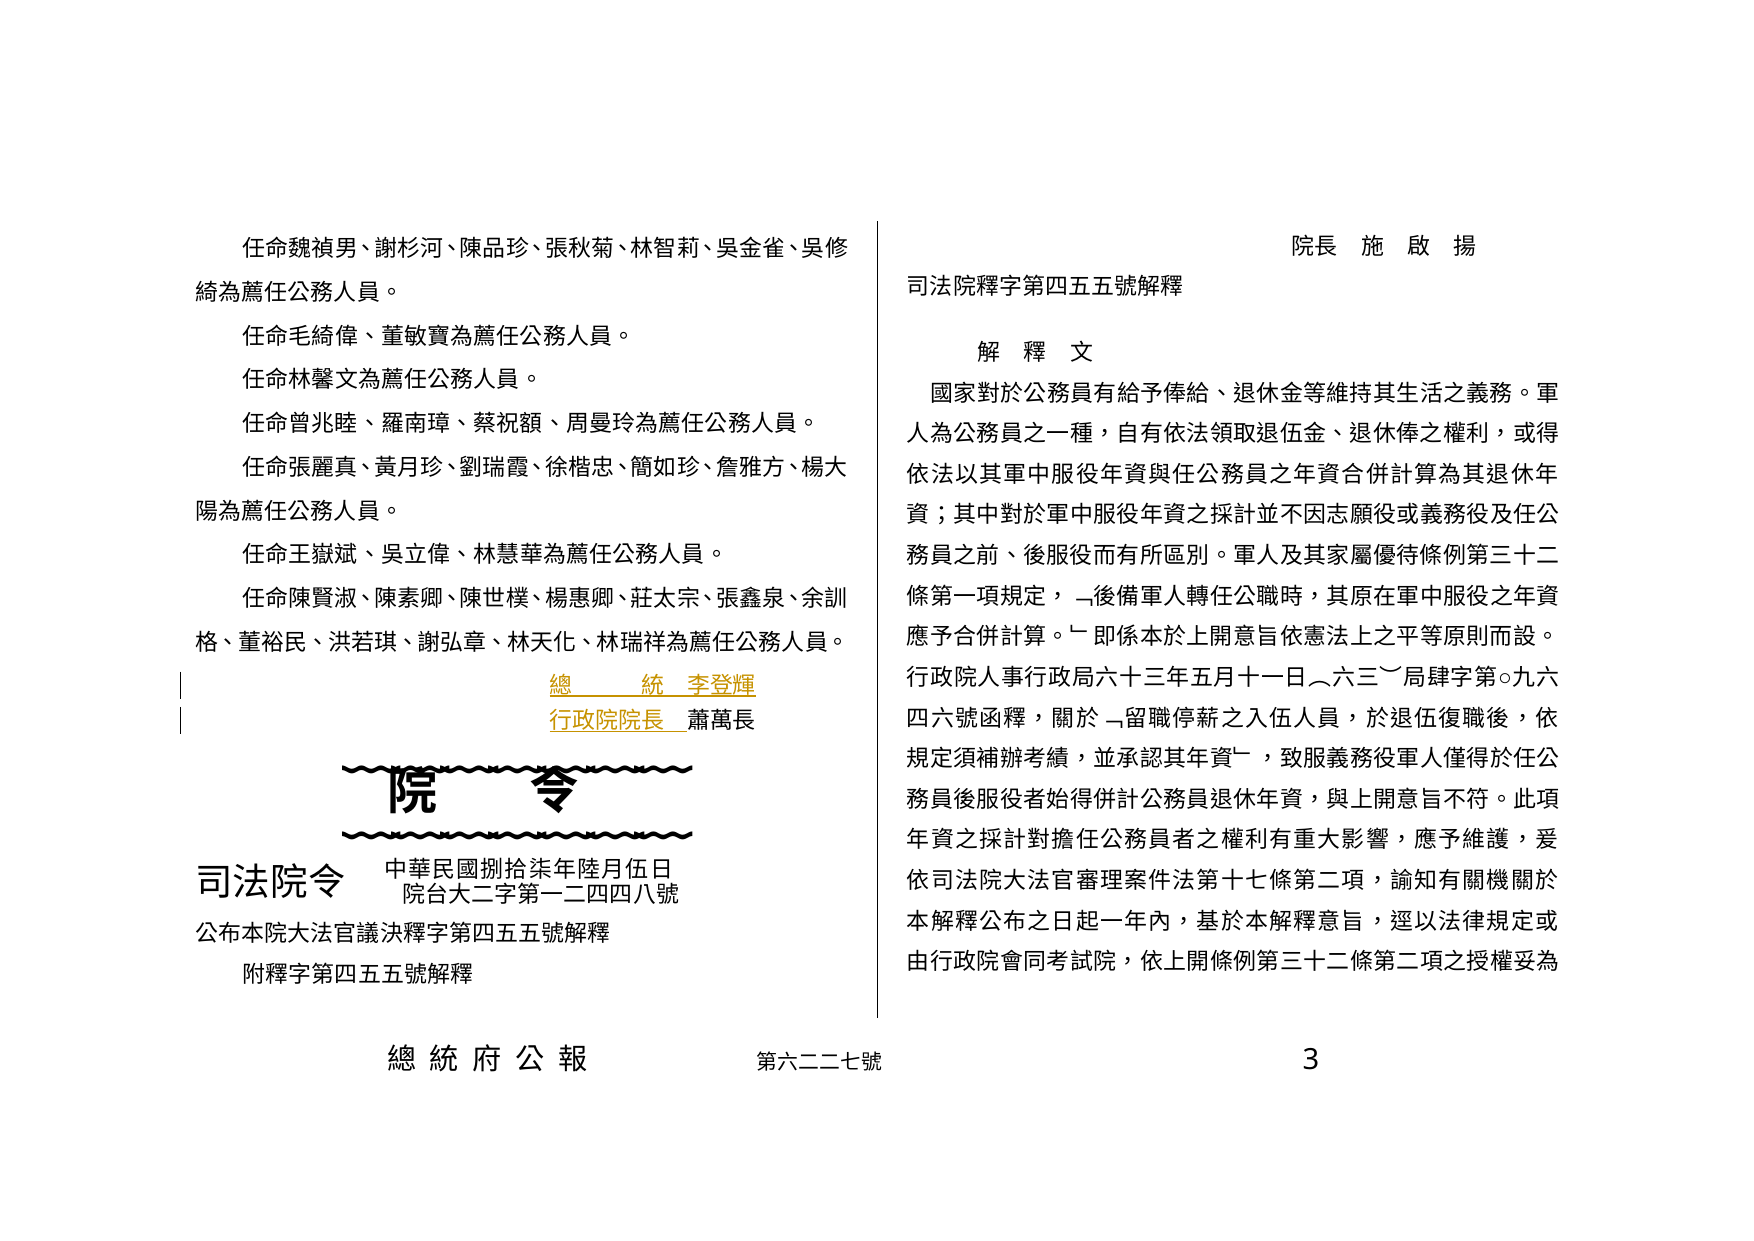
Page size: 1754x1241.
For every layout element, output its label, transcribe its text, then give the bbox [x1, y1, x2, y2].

table_header 中華民國捌拾柒年陸月伍日 院台大二字第一二四四八號 [381, 857, 853, 909]
table_cell [192, 820, 340, 844]
table_header [192, 743, 340, 767]
text 附釋字第四五五號解釋 [195, 950, 847, 990]
text 任命魏禎男、謝杉河、陳品珍、張秋菊、林智莉、吳金雀、吳修綺為薦任公務人員。 [195, 222, 847, 309]
text 任命王嶽斌、吳立偉、林慧華為薦任公務人員。 [195, 528, 847, 572]
text 總 統 李登輝 [195, 672, 847, 699]
table_cell [192, 768, 340, 819]
text 行政院院長 蕭萬長 [195, 707, 847, 734]
table_header ﹏﹏﹏﹏﹏﹏﹏ [340, 743, 852, 767]
text 國家對於公務員有給予俸給、退休金等維持其生活之義務。軍人為公務員之一種，自有依法領取退伍金、退休俸之權利，或得依法以其軍中服役年資與任公務員之年資合併計算為其退休年資；其中對於軍中服役年資之採計並不因志願役或義務役及任公務員之前、後服役而有所區別。軍人及其家屬優待條例第三十二條第一項規定，﹁後備軍人轉任公職時，其原在軍中服役之年資，應予合併計算。﹂即係本於上開意旨依憲法上之平等原則而設。行政院人事行政局六十三年五月十一日︵六三︶局肆字第○九六四六號函釋，關於﹁留職停薪之入伍人員，於退伍復職後，依規定須補辦考績，並承認其年資﹂，致服義務役軍人僅得於任公務員後服役者始得併計公務員退休年資，與上開意旨不符。此項年資之採計對擔任公務員者之權利有重大影響，應予維護，爰依司法院大法官審理案件法第十七條第二項，諭知有關機關於本解釋公布之日起一年內，基於本解釋意旨，逕以法律規定或由行政院會同考試院，依上開條例第三十二條第二項之授權妥為訂定。 [907, 368, 1559, 978]
text 任命張麗真、黃月珍、劉瑞霞、徐楷忠、簡如珍、詹雅方、楊大陽為薦任公務人員。 [195, 440, 847, 528]
table_cell 院令 [340, 768, 852, 819]
text 公布本院大法官議決釋字第四五五號解釋 [195, 909, 847, 950]
text 解 釋 文 [907, 328, 1559, 368]
table_header 司法院令 [192, 857, 381, 909]
text 院長 施 啟 揚 [907, 222, 1476, 262]
text 任命曾兆睦、羅南璋、蔡祝額、周曼玲為薦任公務人員。 [195, 397, 847, 440]
text 司法院釋字第四五五號解釋 [907, 262, 1559, 303]
text 任命毛綺偉、董敏寶為薦任公務人員。 [195, 309, 847, 353]
text 任命陳賢淑、陳素卿、陳世樸、楊惠卿、莊太宗、張鑫泉、余訓格、董裕民、洪若琪、謝弘章、林天化、林瑞祥為薦任公務人員。 [195, 572, 847, 659]
text 任命林馨文為薦任公務人員。 [195, 353, 847, 397]
table_cell ﹏﹏﹏﹏﹏﹏﹏ [340, 820, 852, 844]
